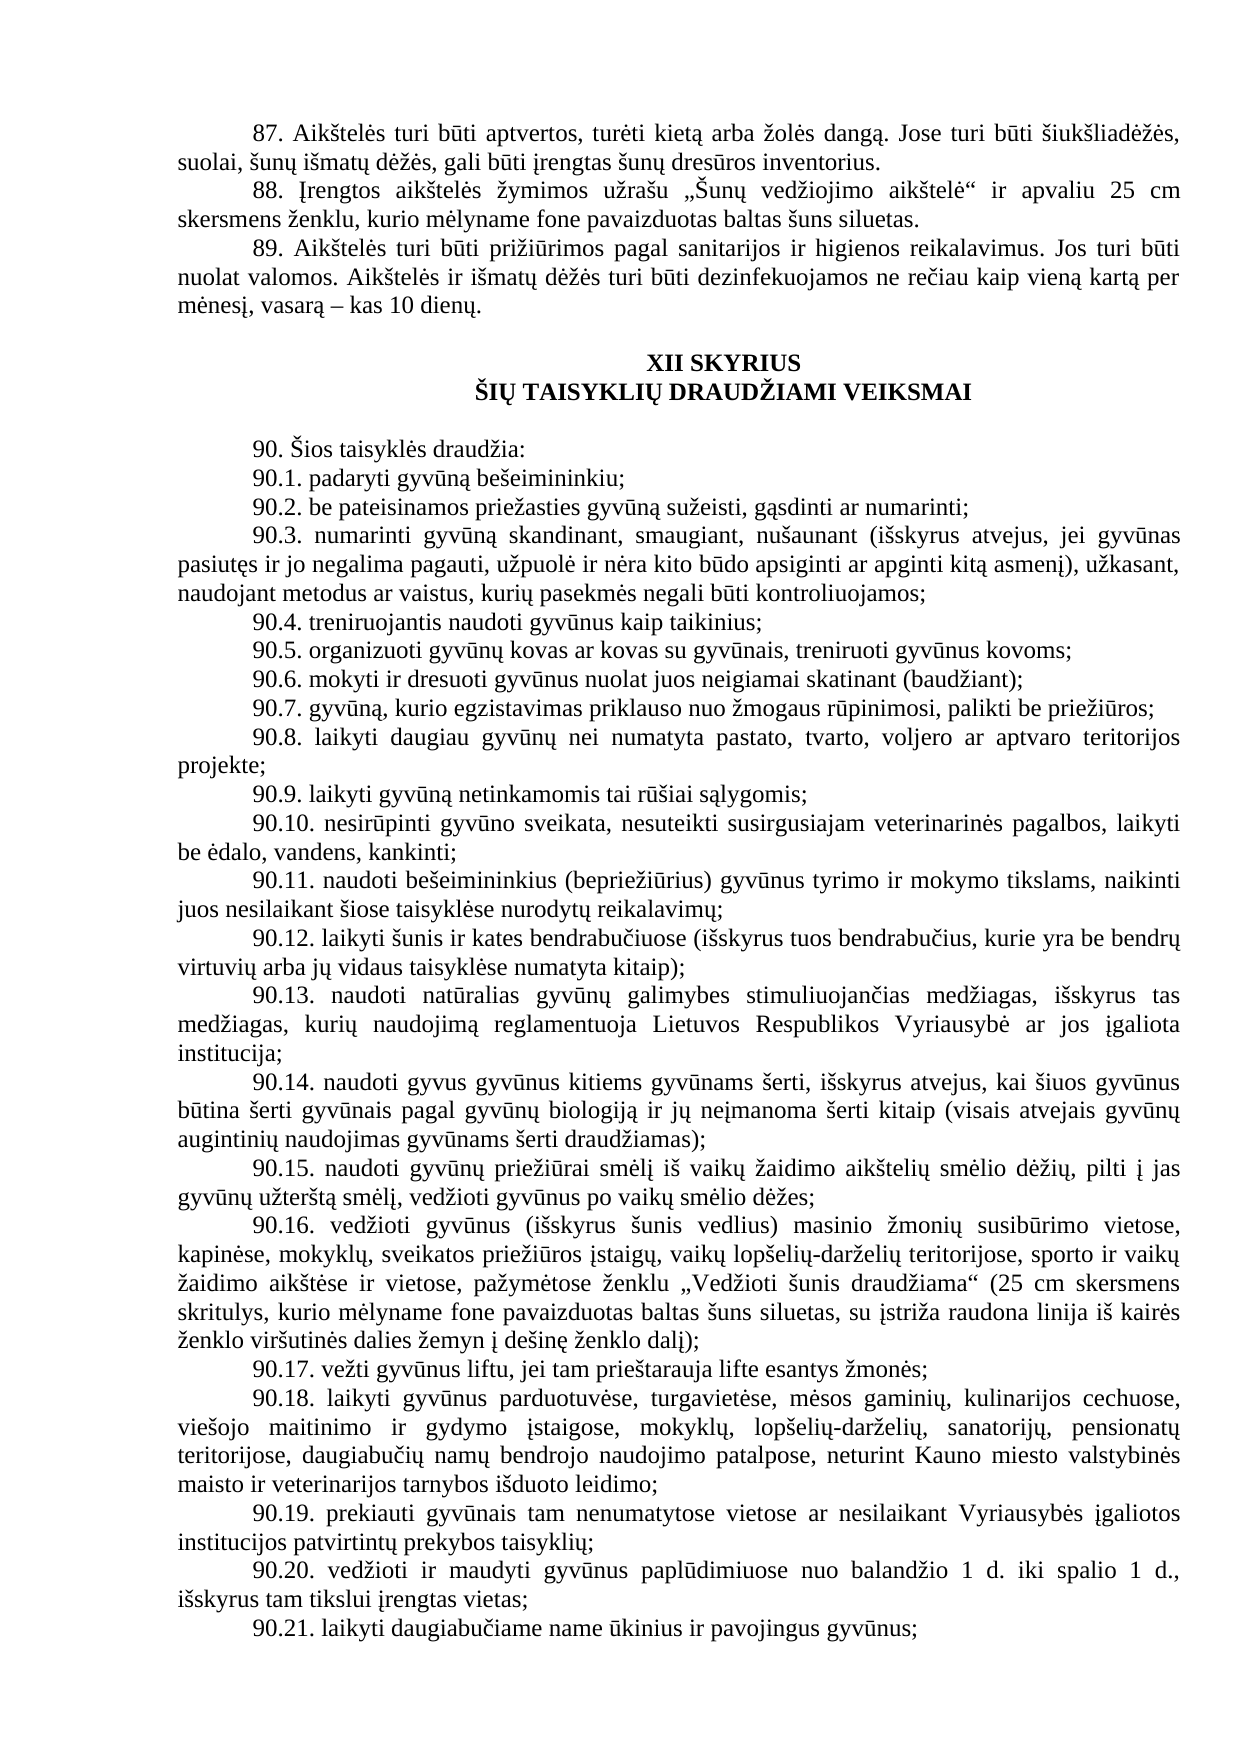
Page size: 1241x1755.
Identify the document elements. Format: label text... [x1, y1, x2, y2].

text 90.1. padaryti gyvūną bešeimininkiu; [177, 463, 1181, 492]
text 90.21. laikyti daugiabučiame name ūkinius ir pavojingus gyvūnus; [177, 1613, 1181, 1642]
text 89. Aikštelės turi būti prižiūrimos pagal sanitarijos ir higienos reikalavimus. Jos turi būti nuolat valomos. Aikštelės ir išmatų dėžės turi būti dezinfekuojamos ne rečiau kaip vieną kartą per mėnesį, vasarą – kas 10 dienų. [177, 233, 1181, 319]
text 90. Šios taisyklės draudžia: [177, 434, 1181, 463]
text 90.18. laikyti gyvūnus parduotuvėse, turgavietėse, mėsos gaminių, kulinarijos cechuose, viešojo maitinimo ir gydymo įstaigose, mokyklų, lopšelių-darželių, sanatorijų, pensionatų teritorijose, daugiabučių namų bendrojo naudojimo patalpose, neturint Kauno miesto valstybinės maisto ir veterinarijos tarnybos išduoto leidimo; [177, 1383, 1181, 1498]
text ŠIŲ TAISYKLIŲ DRAUDŽIAMI VEIKSMAI [177, 377, 1181, 406]
text 90.2. be pateisinamos priežasties gyvūną sužeisti, gąsdinti ar numarinti; [177, 492, 1181, 521]
text 90.7. gyvūną, kurio egzistavimas priklauso nuo žmogaus rūpinimosi, palikti be priežiūros; [177, 693, 1181, 722]
text 90.17. vežti gyvūnus liftu, jei tam prieštarauja lifte esantys žmonės; [177, 1354, 1181, 1383]
text 90.19. prekiauti gyvūnais tam nenumatytose vietose ar nesilaikant Vyriausybės įgaliotos institucijos patvirtintų prekybos taisyklių; [177, 1498, 1181, 1556]
text 87. Aikštelės turi būti aptvertos, turėti kietą arba žolės dangą. Jose turi būti šiukšliadėžės, suolai, šunų išmatų dėžės, gali būti įrengtas šunų dresūros inventorius. [177, 118, 1181, 176]
text 90.10. nesirūpinti gyvūno sveikata, nesuteikti susirgusiajam veterinarinės pagalbos, laikyti be ėdalo, vandens, kankinti; [177, 808, 1181, 866]
text 90.14. naudoti gyvus gyvūnus kitiems gyvūnams šerti, išskyrus atvejus, kai šiuos gyvūnus būtina šerti gyvūnais pagal gyvūnų biologiją ir jų neįmanoma šerti kitaip (visais atvejais gyvūnų augintinių naudojimas gyvūnams šerti draudžiamas); [177, 1067, 1181, 1153]
text 90.9. laikyti gyvūną netinkamomis tai rūšiai sąlygomis; [177, 779, 1181, 808]
text 90.13. naudoti natūralias gyvūnų galimybes stimuliuojančias medžiagas, išskyrus tas medžiagas, kurių naudojimą reglamentuoja Lietuvos Respublikos Vyriausybė ar jos įgaliota institucija; [177, 981, 1181, 1067]
text 88. Įrengtos aikštelės žymimos užrašu „Šunų vedžiojimo aikštelė“ ir apvaliu 25 cm skersmens ženklu, kurio mėlyname fone pavaizduotas baltas šuns siluetas. [177, 176, 1181, 233]
text 90.3. numarinti gyvūną skandinant, smaugiant, nušaunant (išskyrus atvejus, jei gyvūnas pasiutęs ir jo negalima pagauti, užpuolė ir nėra kito būdo apsiginti ar apginti kitą asmenį), užkasant, naudojant metodus ar vaistus, kurių pasekmės negali būti kontroliuojamos; [177, 521, 1181, 607]
text 90.8. laikyti daugiau gyvūnų nei numatyta pastato, tvarto, voljero ar aptvaro teritorijos projekte; [177, 722, 1181, 779]
text 90.4. treniruojantis naudoti gyvūnus kaip taikinius; [177, 607, 1181, 636]
text XII SKYRIUS [177, 348, 1181, 377]
text 90.20. vedžioti ir maudyti gyvūnus paplūdimiuose nuo balandžio 1 d. iki spalio 1 d., išskyrus tam tikslui įrengtas vietas; [177, 1556, 1181, 1613]
text 90.15. naudoti gyvūnų priežiūrai smėlį iš vaikų žaidimo aikštelių smėlio dėžių, pilti į jas gyvūnų užterštą smėlį, vedžioti gyvūnus po vaikų smėlio dėžes; [177, 1153, 1181, 1211]
text 90.11. naudoti bešeimininkius (bepriežiūrius) gyvūnus tyrimo ir mokymo tikslams, naikinti juos nesilaikant šiose taisyklėse nurodytų reikalavimų; [177, 866, 1181, 923]
text 90.12. laikyti šunis ir kates bendrabučiuose (išskyrus tuos bendrabučius, kurie yra be bendrų virtuvių arba jų vidaus taisyklėse numatyta kitaip); [177, 923, 1181, 981]
text 90.6. mokyti ir dresuoti gyvūnus nuolat juos neigiamai skatinant (baudžiant); [177, 664, 1181, 693]
text 90.16. vedžioti gyvūnus (išskyrus šunis vedlius) masinio žmonių susibūrimo vietose, kapinėse, mokyklų, sveikatos priežiūros įstaigų, vaikų lopšelių-darželių teritorijose, sporto ir vaikų žaidimo aikštėse ir vietose, pažymėtose ženklu „Vedžioti šunis draudžiama“ (25 cm skersmens skritulys, kurio mėlyname fone pavaizduotas baltas šuns siluetas, su įstriža raudona linija iš kairės ženklo viršutinės dalies žemyn į dešinę ženklo dalį); [177, 1211, 1181, 1354]
text 90.5. organizuoti gyvūnų kovas ar kovas su gyvūnais, treniruoti gyvūnus kovoms; [177, 636, 1181, 664]
